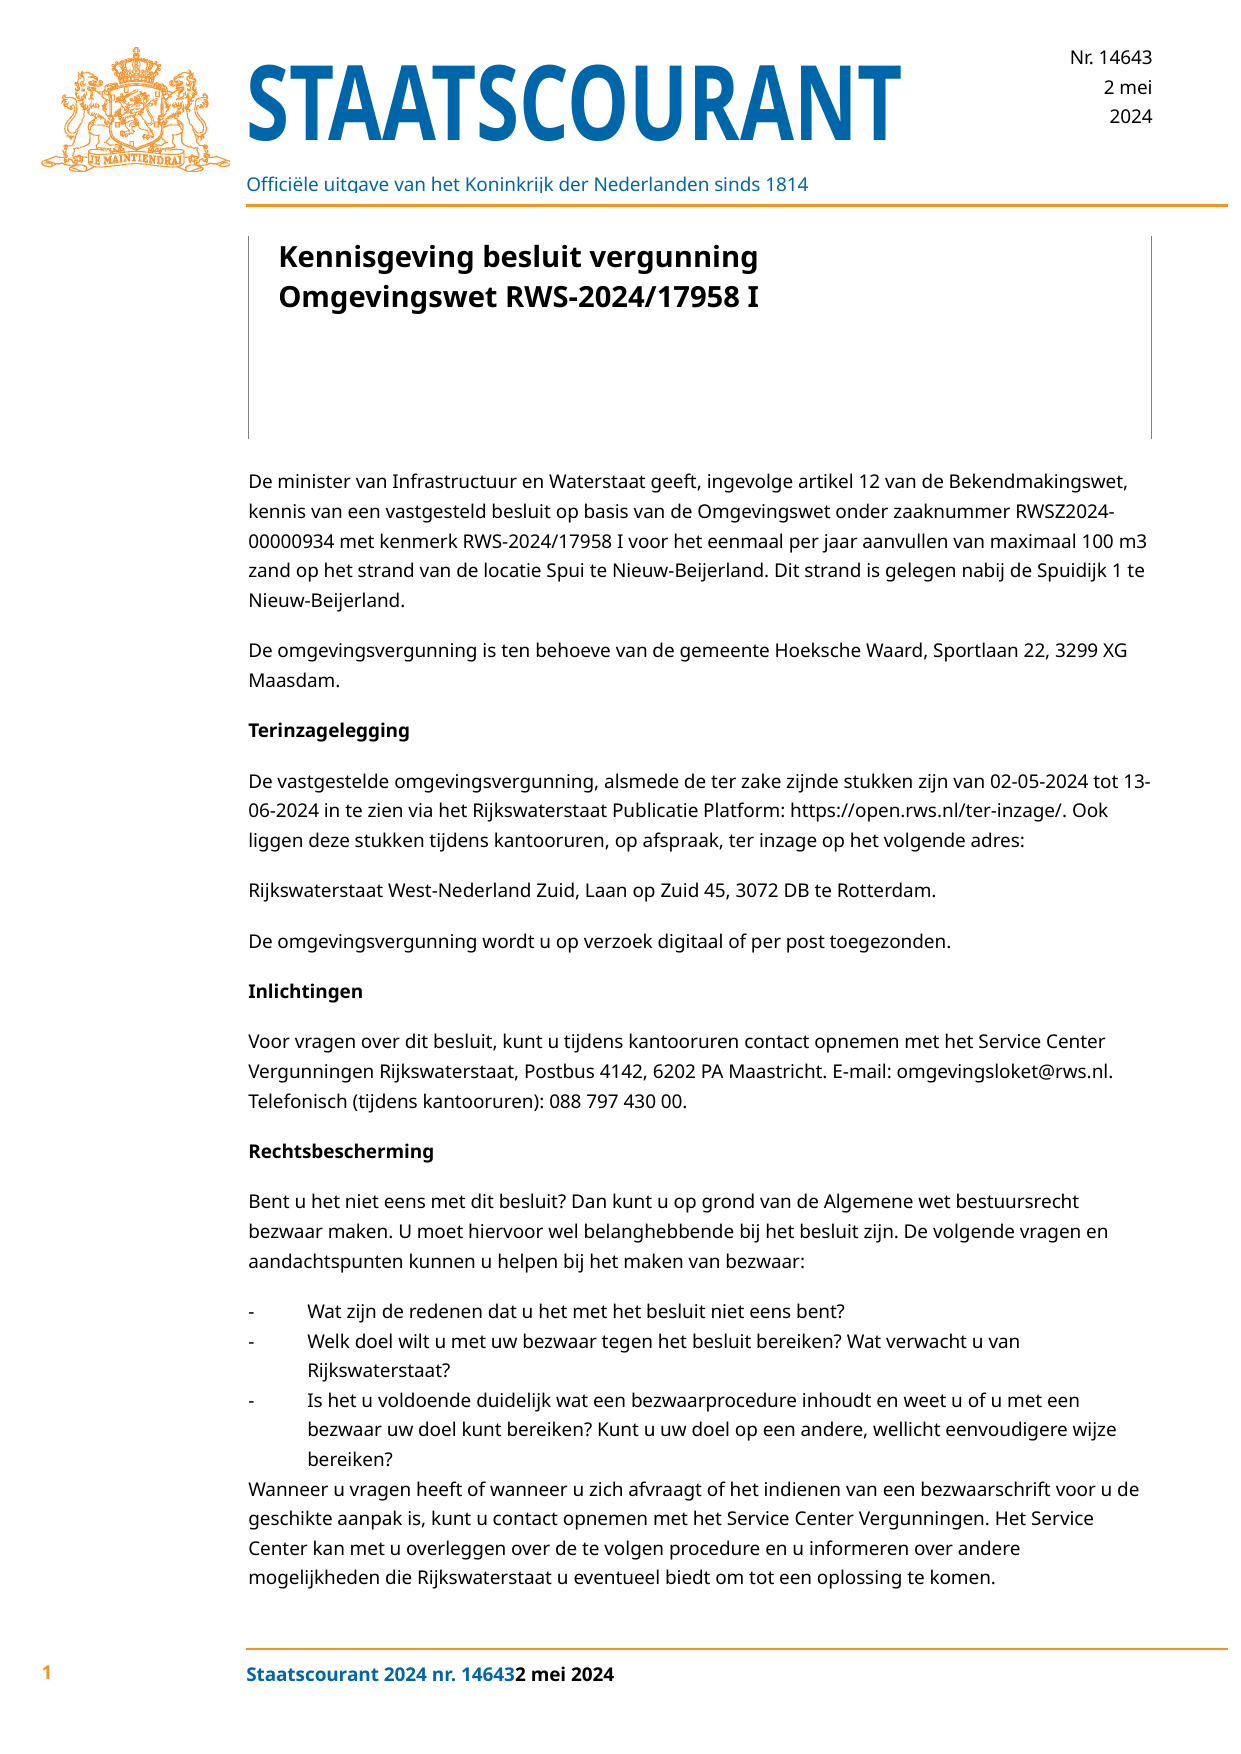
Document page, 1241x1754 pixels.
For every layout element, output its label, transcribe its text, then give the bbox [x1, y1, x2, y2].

text Rijkswaterstaat West-Nederland Zuid, Laan op Zuid 45, 3072 DB te Rotterdam. [248, 877, 1152, 903]
text Wanneer u vragen heeft of wanneer u zich afvraagt of het indienen van een bezwaarschrift voor u de geschikte aanpak is, kunt u contact opnemen met het Service Center Vergunningen. Het Service Center kan met u overleggen over de te volgen procedure en u informeren over andere mogelijkheden die Rijkswaterstaat u eventueel biedt om tot een oplossing te komen. [248, 1476, 1152, 1590]
picture [912, 236, 1090, 414]
text De minister van Infrastructuur en Waterstaat geeft, ingevolge artikel 12 van de Bekendmakingswet, kennis van een vastgesteld besluit op basis van de Omgevingswet onder zaaknummer RWSZ2024-00000934 met kenmerk RWS-2024/17958 I voor het eenmaal per jaar aanvullen van maximaal 100 m3 zand op het strand van de locatie Spui te Nieuw-Beijerland. Dit strand is gelegen nabij de Spuidijk 1 te Nieuw-Beijerland. [248, 469, 1152, 613]
table_header [850, 236, 912, 413]
text De vastgestelde omgevingsvergunning, alsmede de ter zake zijnde stukken zijn van 02-05-2024 tot 13-06-2024 in te zien via het Rijkswaterstaat Publicatie Platform: https://open.rws.nl/ter-inzage/. Ook liggen deze stukken tijdens kantooruren, op afspraak, ter inzage op het volgende adres: [248, 768, 1152, 853]
table_header Kennisgeving besluit vergunning Omgevingswet RWS-2024/17958 I [249, 236, 850, 439]
text Bent u het niet eens met dit besluit? Dan kunt u op grond van de Algemene wet bestuursrecht bezwaar maken. U moet hiervoor wel belanghebbende bij het besluit zijn. De volgende vragen en aandachtspunten kunnen u helpen bij het maken van bezwaar: [248, 1189, 1152, 1273]
text Inlichtingen [248, 978, 1152, 1004]
list Wat zijn de redenen dat u het met het besluit niet eens bent? [248, 1298, 1152, 1324]
table_header [1090, 236, 1151, 413]
text De omgevingsvergunning wordt u op verzoek digitaal of per post toegezonden. [248, 928, 1152, 953]
table_header [850, 414, 1151, 439]
picture [41, 47, 231, 172]
text Voor vragen over dit besluit, kunt u tijdens kantooruren contact opnemen met het Service Center Vergunningen Rijkswaterstaat, Postbus 4142, 6202 PA Maastricht. E-mail: omgevingsloket@rws.nl. Telefonisch (tijdens kantooruren): 088 797 430 00. [248, 1029, 1152, 1113]
text Rechtsbescherming [248, 1138, 1152, 1164]
text Terinzagelegging [248, 717, 1152, 743]
list Is het u voldoende duidelijk wat een bezwaarprocedure inhoudt en weet u of u met een bezwaar uw doel kunt bereiken? Kunt u uw doel op een andere, wellicht eenvoudigere wijze bereiken? [248, 1387, 1152, 1472]
text De omgevingsvergunning is ten behoeve van de gemeente Hoeksche Waard, Sportlaan 22, 3299 XG Maasdam. [248, 637, 1152, 693]
list Welk doel wilt u met uw bezwaar tegen het besluit bereiken? Wat verwacht u van Rijkswaterstaat? [248, 1328, 1152, 1383]
